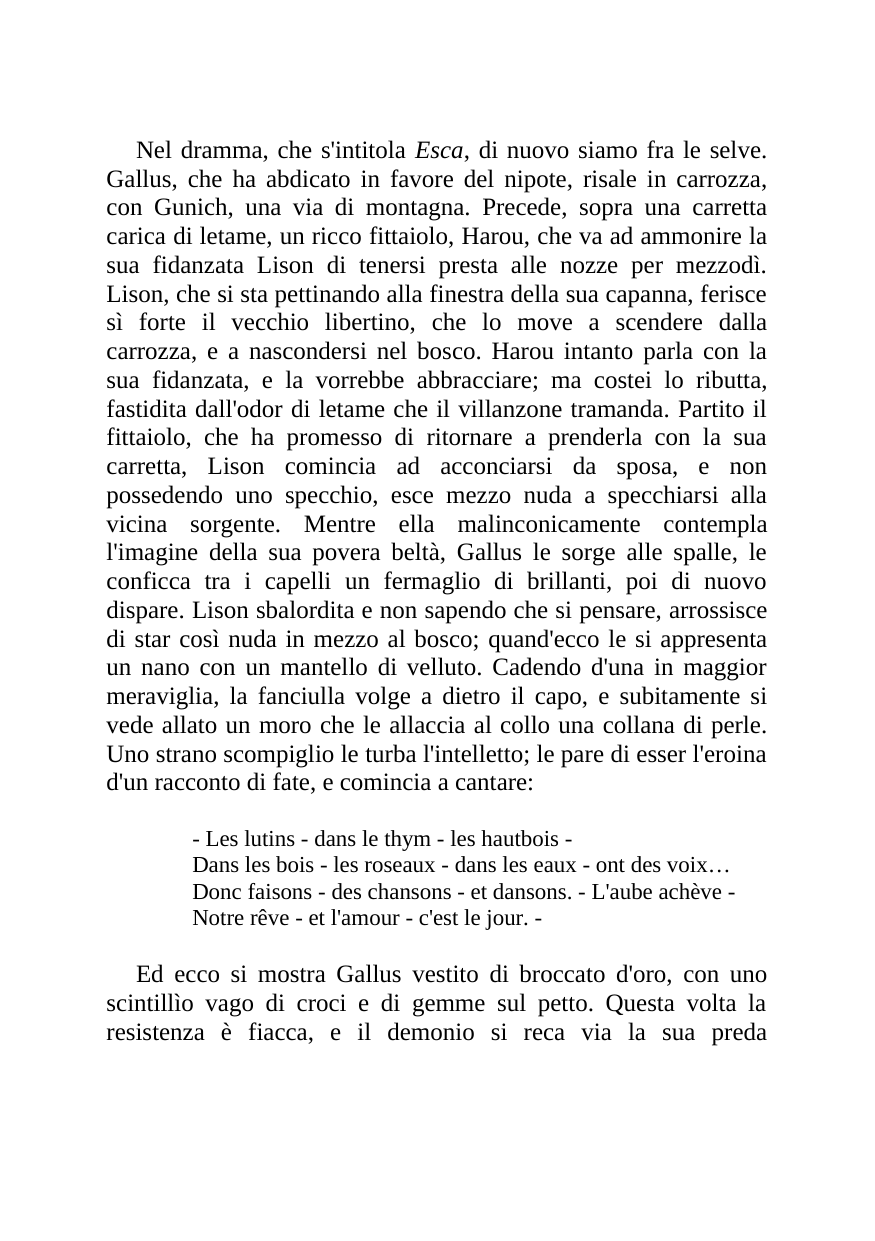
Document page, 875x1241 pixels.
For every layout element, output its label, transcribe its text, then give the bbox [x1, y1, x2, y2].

text Nel dramma, che s'intitola Esca, di nuovo siamo fra le selve. Gallus, che ha abdicato in favore del nipote, risale in carrozza, con Gunich, una via di montagna. Precede, sopra una carretta carica di letame, un ricco fittaiolo, Harou, che va ad ammonire la sua fidanzata Lison di tenersi presta alle nozze per mezzodì. Lison, che si sta pettinando alla finestra della sua capanna, ferisce sì forte il vecchio libertino, che lo move a scendere dalla carrozza, e a nascondersi nel bosco. Harou intanto parla con la sua fidanzata, e la vorrebbe abbracciare; ma costei lo ributta, fastidita dall'odor di letame che il villanzone tramanda. Partito il fittaiolo, che ha promesso di ritornare a prenderla con la sua carretta, Lison comincia ad acconciarsi da sposa, e non possedendo uno specchio, esce mezzo nuda a specchiarsi alla vicina sorgente. Mentre ella malinconicamente contempla l'imagine della sua povera beltà, Gallus le sorge alle spalle, le conficca tra i capelli un fermaglio di brillanti, poi di nuovo dispare. Lison sbalordita e non sapendo che si pensare, arrossisce di star così nuda in mezzo al bosco; quand'ecco le si appresenta un nano con un mantello di velluto. Cadendo d'una in maggior meraviglia, la fanciulla volge a dietro il capo, e subitamente si vede allato un moro che le allaccia al collo una collana di perle. Uno strano scompiglio le turba l'intelletto; le pare di esser l'eroina d'un racconto di fate, e comincia a cantare: [106, 135, 768, 796]
text Notre rêve - et l'amour - c'est le jour. - [162, 904, 768, 930]
text - Les lutins - dans le thym - les hautbois - [162, 825, 768, 851]
text Ed ecco si mostra Gallus vestito di broccato d'oro, con uno scintillìo vago di croci e di gemme sul petto. Questa volta la resistenza è fiacca, e il demonio si reca via la sua preda [106, 959, 768, 1045]
text Donc faisons - des chansons - et dansons. - L'aube achève - [162, 878, 768, 904]
text Dans les bois - les roseaux - dans les eaux - ont des voix… [162, 851, 768, 878]
